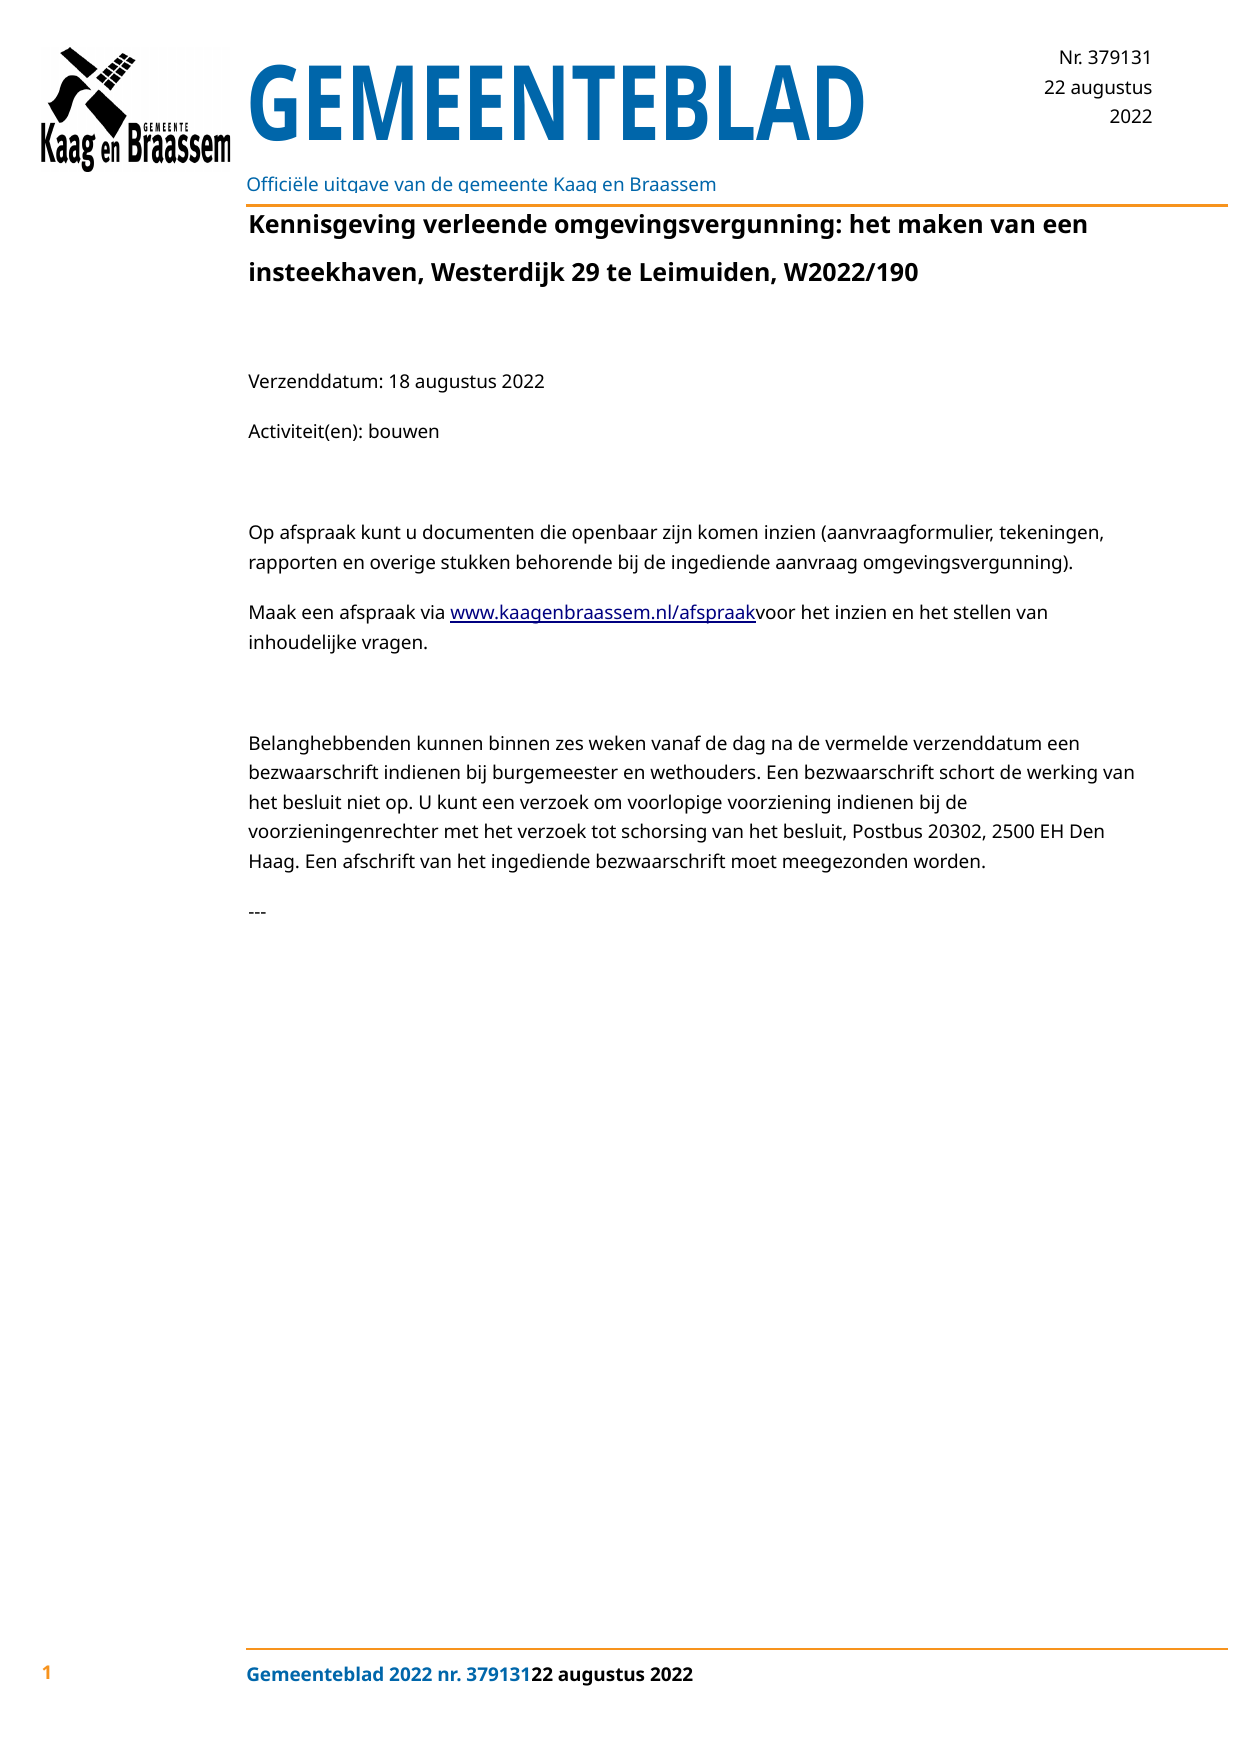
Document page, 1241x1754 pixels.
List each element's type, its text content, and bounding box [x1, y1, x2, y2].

text Activiteit(en): bouwen [248, 419, 1152, 444]
text Maak een afspraak via www.kaagenbraassem.nl/afspraakvoor het inzien en het stellen van inhoudelijke vragen. [248, 599, 1152, 655]
text --- [248, 899, 1152, 924]
picture [41, 47, 231, 172]
text Op afspraak kunt u documenten die openbaar zijn komen inzien (aanvraagformulier, tekeningen, rapporten en overige stukken behorende bij de ingediende aanvraag omgevingsvergunning). [248, 519, 1152, 575]
text Verzenddatum: 18 augustus 2022 [248, 368, 1152, 394]
text Kennisgeving verleende omgevingsvergunning: het maken van een insteekhaven, Westerdijk 29 te Leimuiden, W2022/190 [248, 207, 1152, 288]
text Belanghebbenden kunnen binnen zes weken vanaf de dag na de vermelde verzenddatum een bezwaarschrift indienen bij burgemeester en wethouders. Een bezwaarschrift schort de werking van het besluit niet op. U kunt een verzoek om voorlopige voorziening indienen bij de voorzieningenrechter met het verzoek tot schorsing van het besluit, Postbus 20302, 2500 EH Den Haag. Een afschrift van het ingediende bezwaarschrift moet meegezonden worden. [248, 730, 1152, 874]
